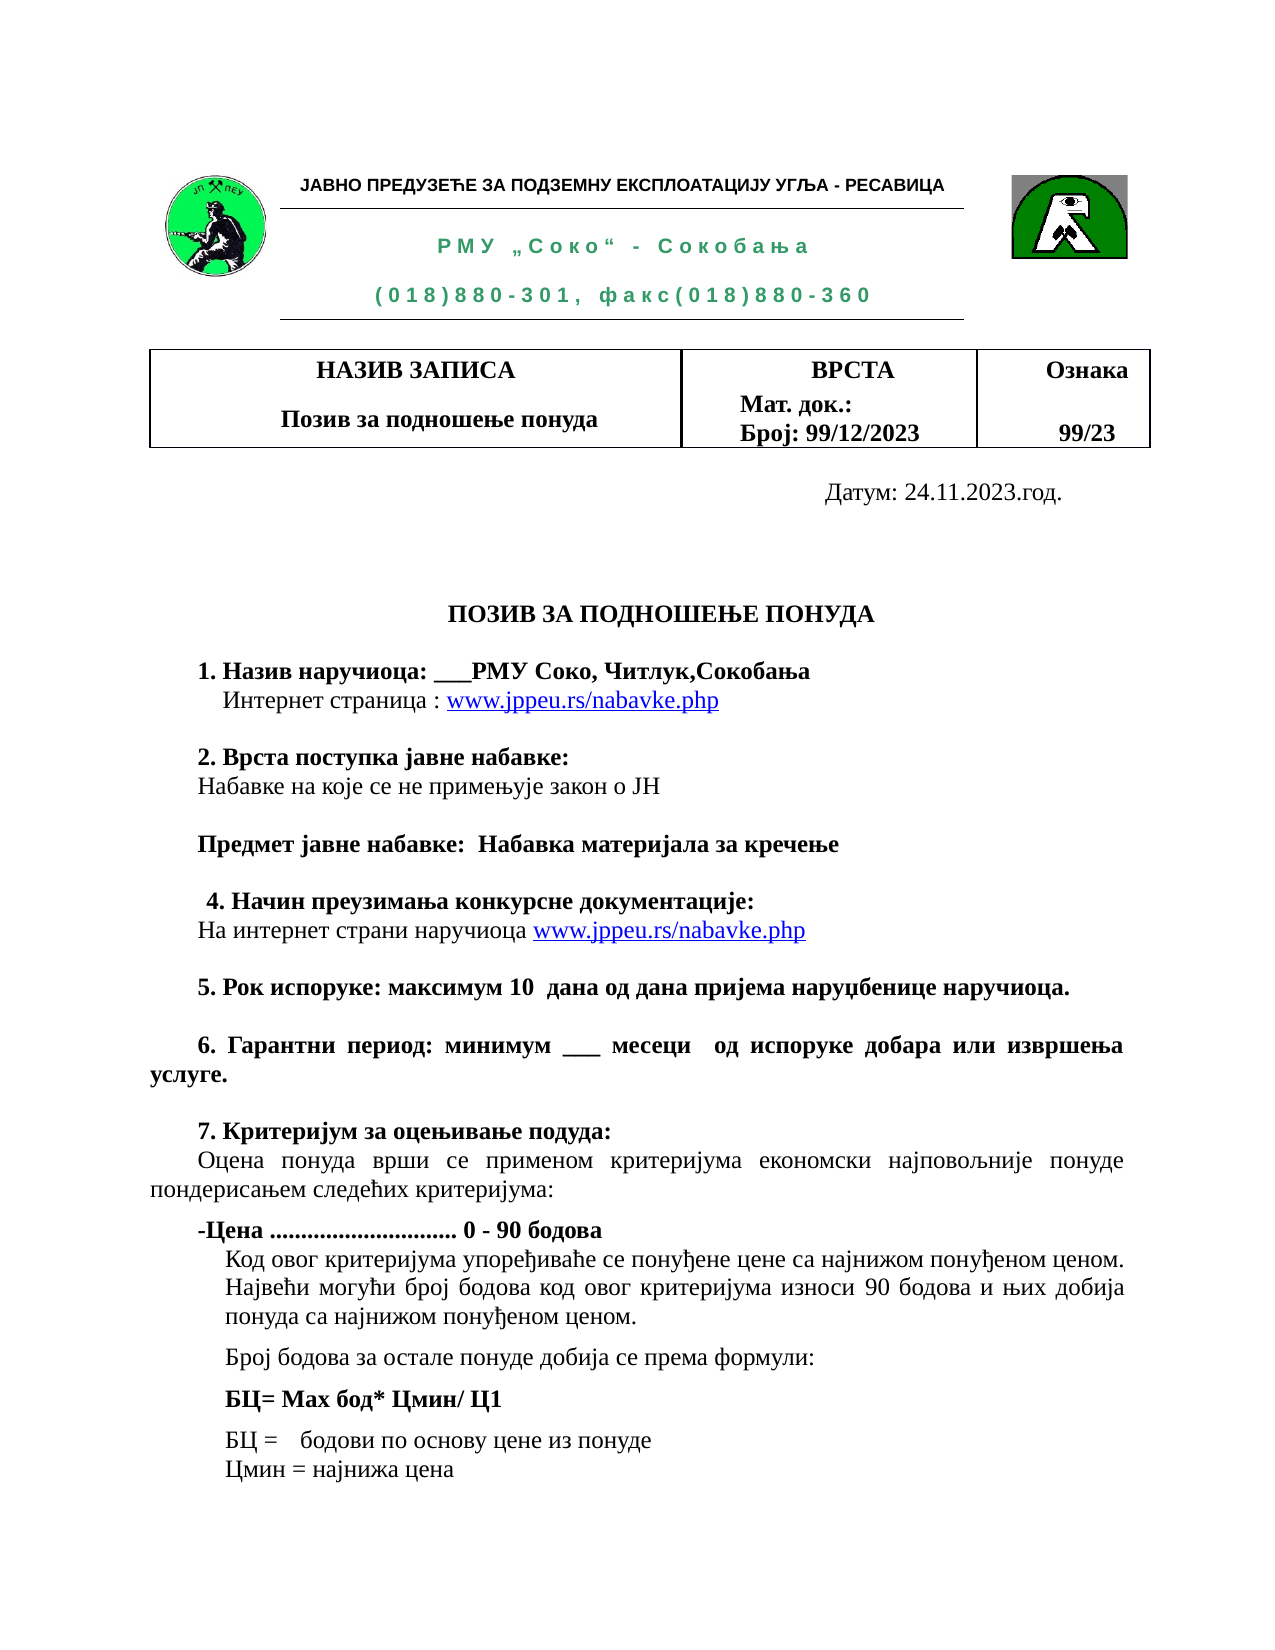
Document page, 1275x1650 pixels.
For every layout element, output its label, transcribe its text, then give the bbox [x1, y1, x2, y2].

table_cell РМУ „Соко“ - Сокобања (018)880-301, факс(018)880-360 [280, 209, 964, 319]
table_header ЈАВНО ПРЕДУЗЕЋЕ ЗА ПОДЗЕМНУ ЕКСПЛОАТАЦИЈУ УГЉА - РЕСАВИЦА [280, 150, 964, 208]
text Број бодова за остале понуде добија се према формули: [225, 1342, 1125, 1371]
picture [1011, 175, 1128, 259]
text 5. Рок испоруке: максимум 10 дана од дана пријема наруџбенице наручиоца. [150, 972, 1125, 1001]
text -Цена .............................. 0 - 90 бодова [150, 1215, 1125, 1244]
table_header ВРСТА [683, 350, 976, 389]
text Датум: 24.11.2023.год. [150, 477, 1125, 505]
text БЦ = бодови по основу цене из понуде [225, 1425, 1125, 1454]
table_header [150, 150, 280, 319]
text 7. Критеријум за оцењивање подуда: [150, 1116, 1125, 1145]
text Набавке на које се не примењује закон о ЈН [150, 771, 1125, 800]
text 6. Гарантни период: минимум ___ месеци од испоруке добара или извршења услуге. [150, 1030, 1125, 1087]
table_header [964, 150, 1175, 319]
table_header Ознака [978, 350, 1149, 389]
text БЦ= Маx бод* Цмин/ Ц1 [225, 1384, 1125, 1412]
text Код овог критеријума упоређиваће се понуђене цене са најнижом понуђеном ценом. Највећи могући број бодова код овог критеријума износи 90 бодова и њих добија понуда са најнижом понуђеном ценом. [225, 1244, 1125, 1330]
table_cell Позив за подношење понуда [151, 389, 680, 447]
text Оцена понуда врши се применом критеријума економски најповољније понуде пондерисањем следећих критеријума: [150, 1145, 1125, 1202]
text На интернет страни наручиоца www.jppeu.rs/nabavke.php [150, 915, 1125, 944]
text Предмет јавне набавке: Набавка материјала за кречење [150, 829, 1125, 857]
picture [164, 175, 267, 277]
text 4. Начин преузимања конкурсне документације: [150, 886, 1125, 915]
text Цмин = најнижа цена [225, 1454, 1125, 1482]
table_cell 99/23 [978, 389, 1149, 447]
text ПОЗИВ ЗА ПОДНОШЕЊЕ ПОНУДА [150, 599, 1125, 627]
table_cell Мат. док.: Број: 99/12/2023 [683, 389, 976, 447]
text Интернет страница : www.jppeu.rs/nabavke.php [150, 685, 1125, 714]
text 1. Назив наручиоца: ___РМУ Соко, Читлук,Сокобања [150, 656, 1125, 685]
text 2. Врста поступка јавне набавке: [150, 742, 1125, 771]
table_header НАЗИВ ЗАПИСА [151, 350, 680, 389]
